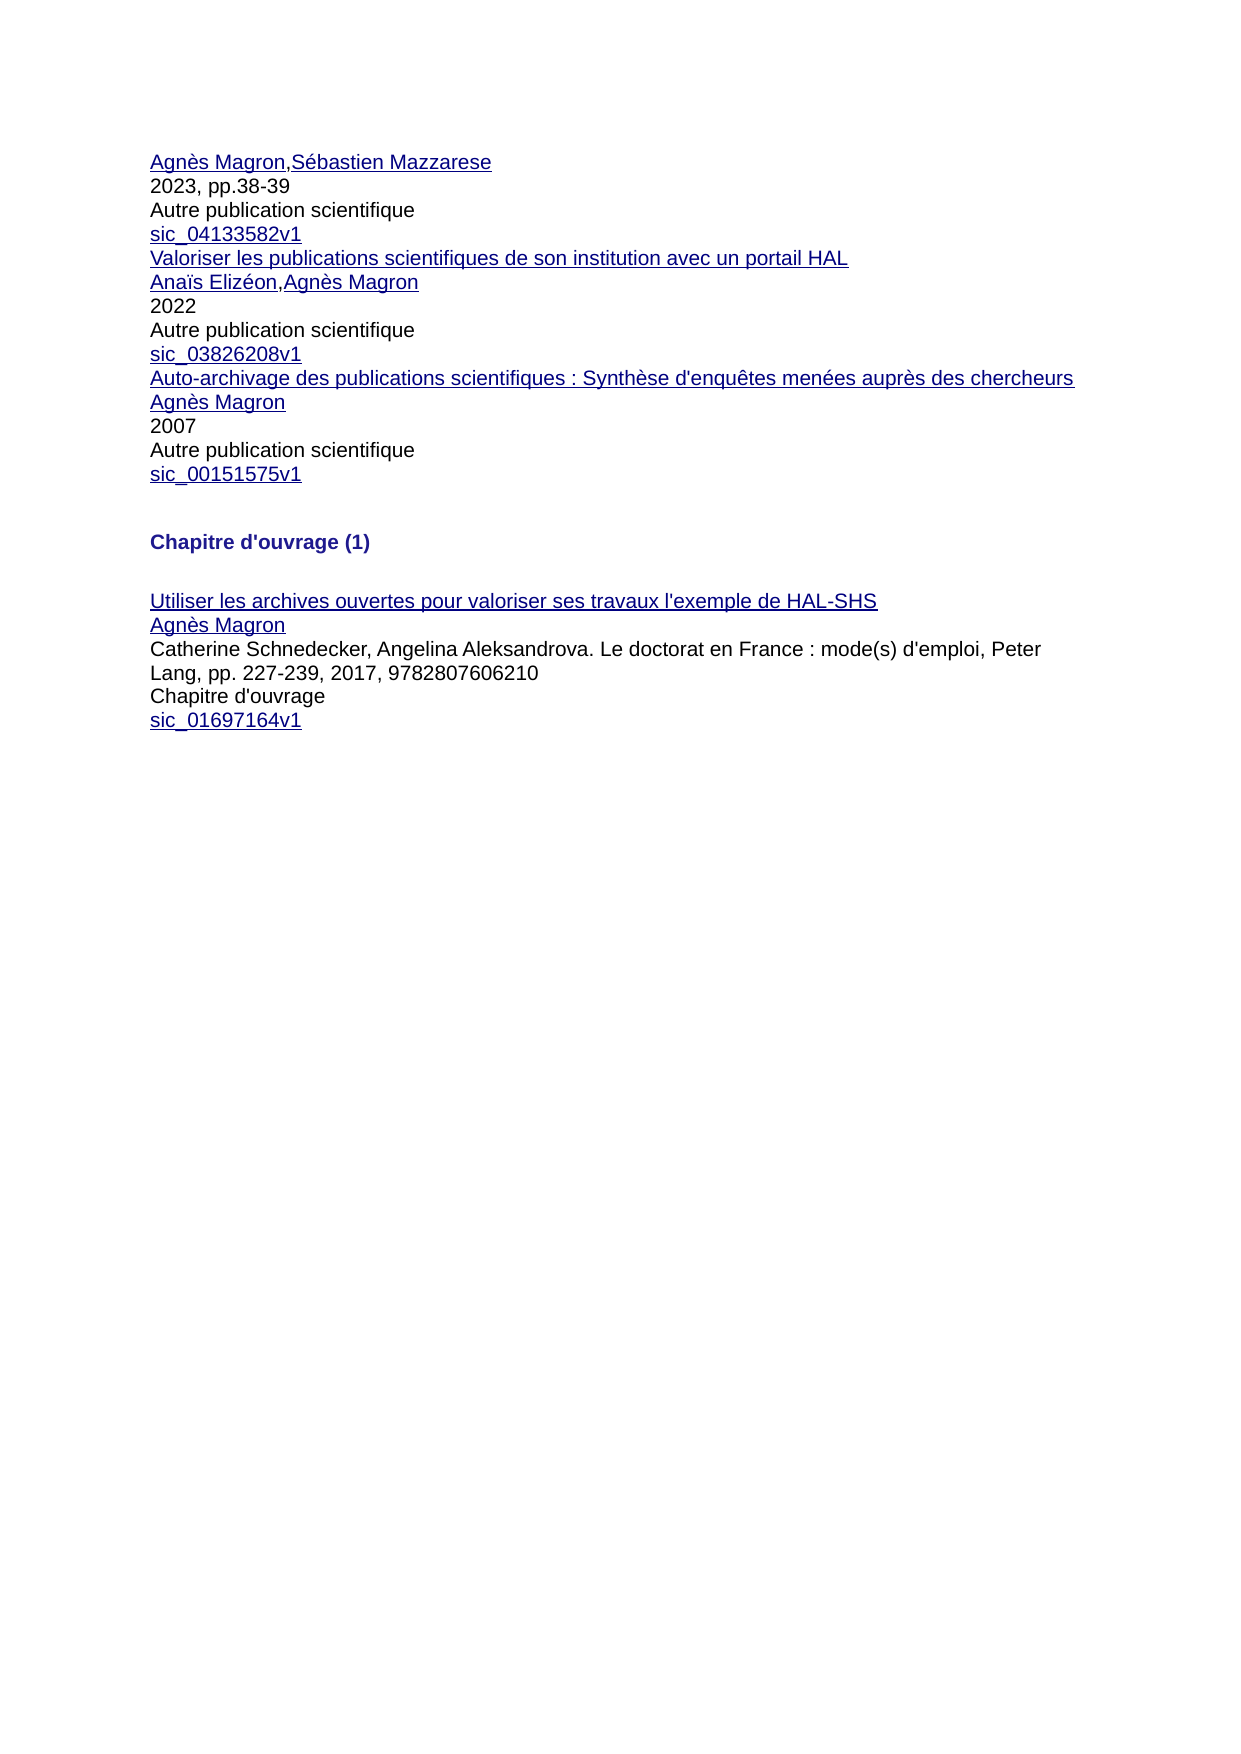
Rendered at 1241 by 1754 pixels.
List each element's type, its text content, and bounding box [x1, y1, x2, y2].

subtitle Chapitre d'ouvrage (1) [150, 530, 1090, 554]
table_cell Auto-archivage des publications scientifiques : Synthèse d'enquêtes menées auprès des chercheurs Agnès Magron 2007 Autre publication scientifique sic_00151575v1 [150, 366, 1090, 485]
table_cell Valoriser les publications scientifiques de son institution avec un portail HAL Anaïs Elizéon,Agnès Magron 2022 Autre publication scientifique sic_03826208v1 [150, 246, 1090, 366]
table_header Utiliser les archives ouvertes pour valoriser ses travaux l'exemple de HAL-SHS Agnès Magron Catherine Schnedecker, Angelina Aleksandrova. Le doctorat en France : mode(s) d'emploi, Peter Lang, pp. 227-239, 2017, 9782807606210 Chapitre d'ouvrage sic_01697164v1 [150, 589, 1090, 732]
table_header Agnès Magron,Sébastien Mazzarese 2023, pp.38-39 Autre publication scientifique sic_04133582v1 [150, 150, 1090, 246]
